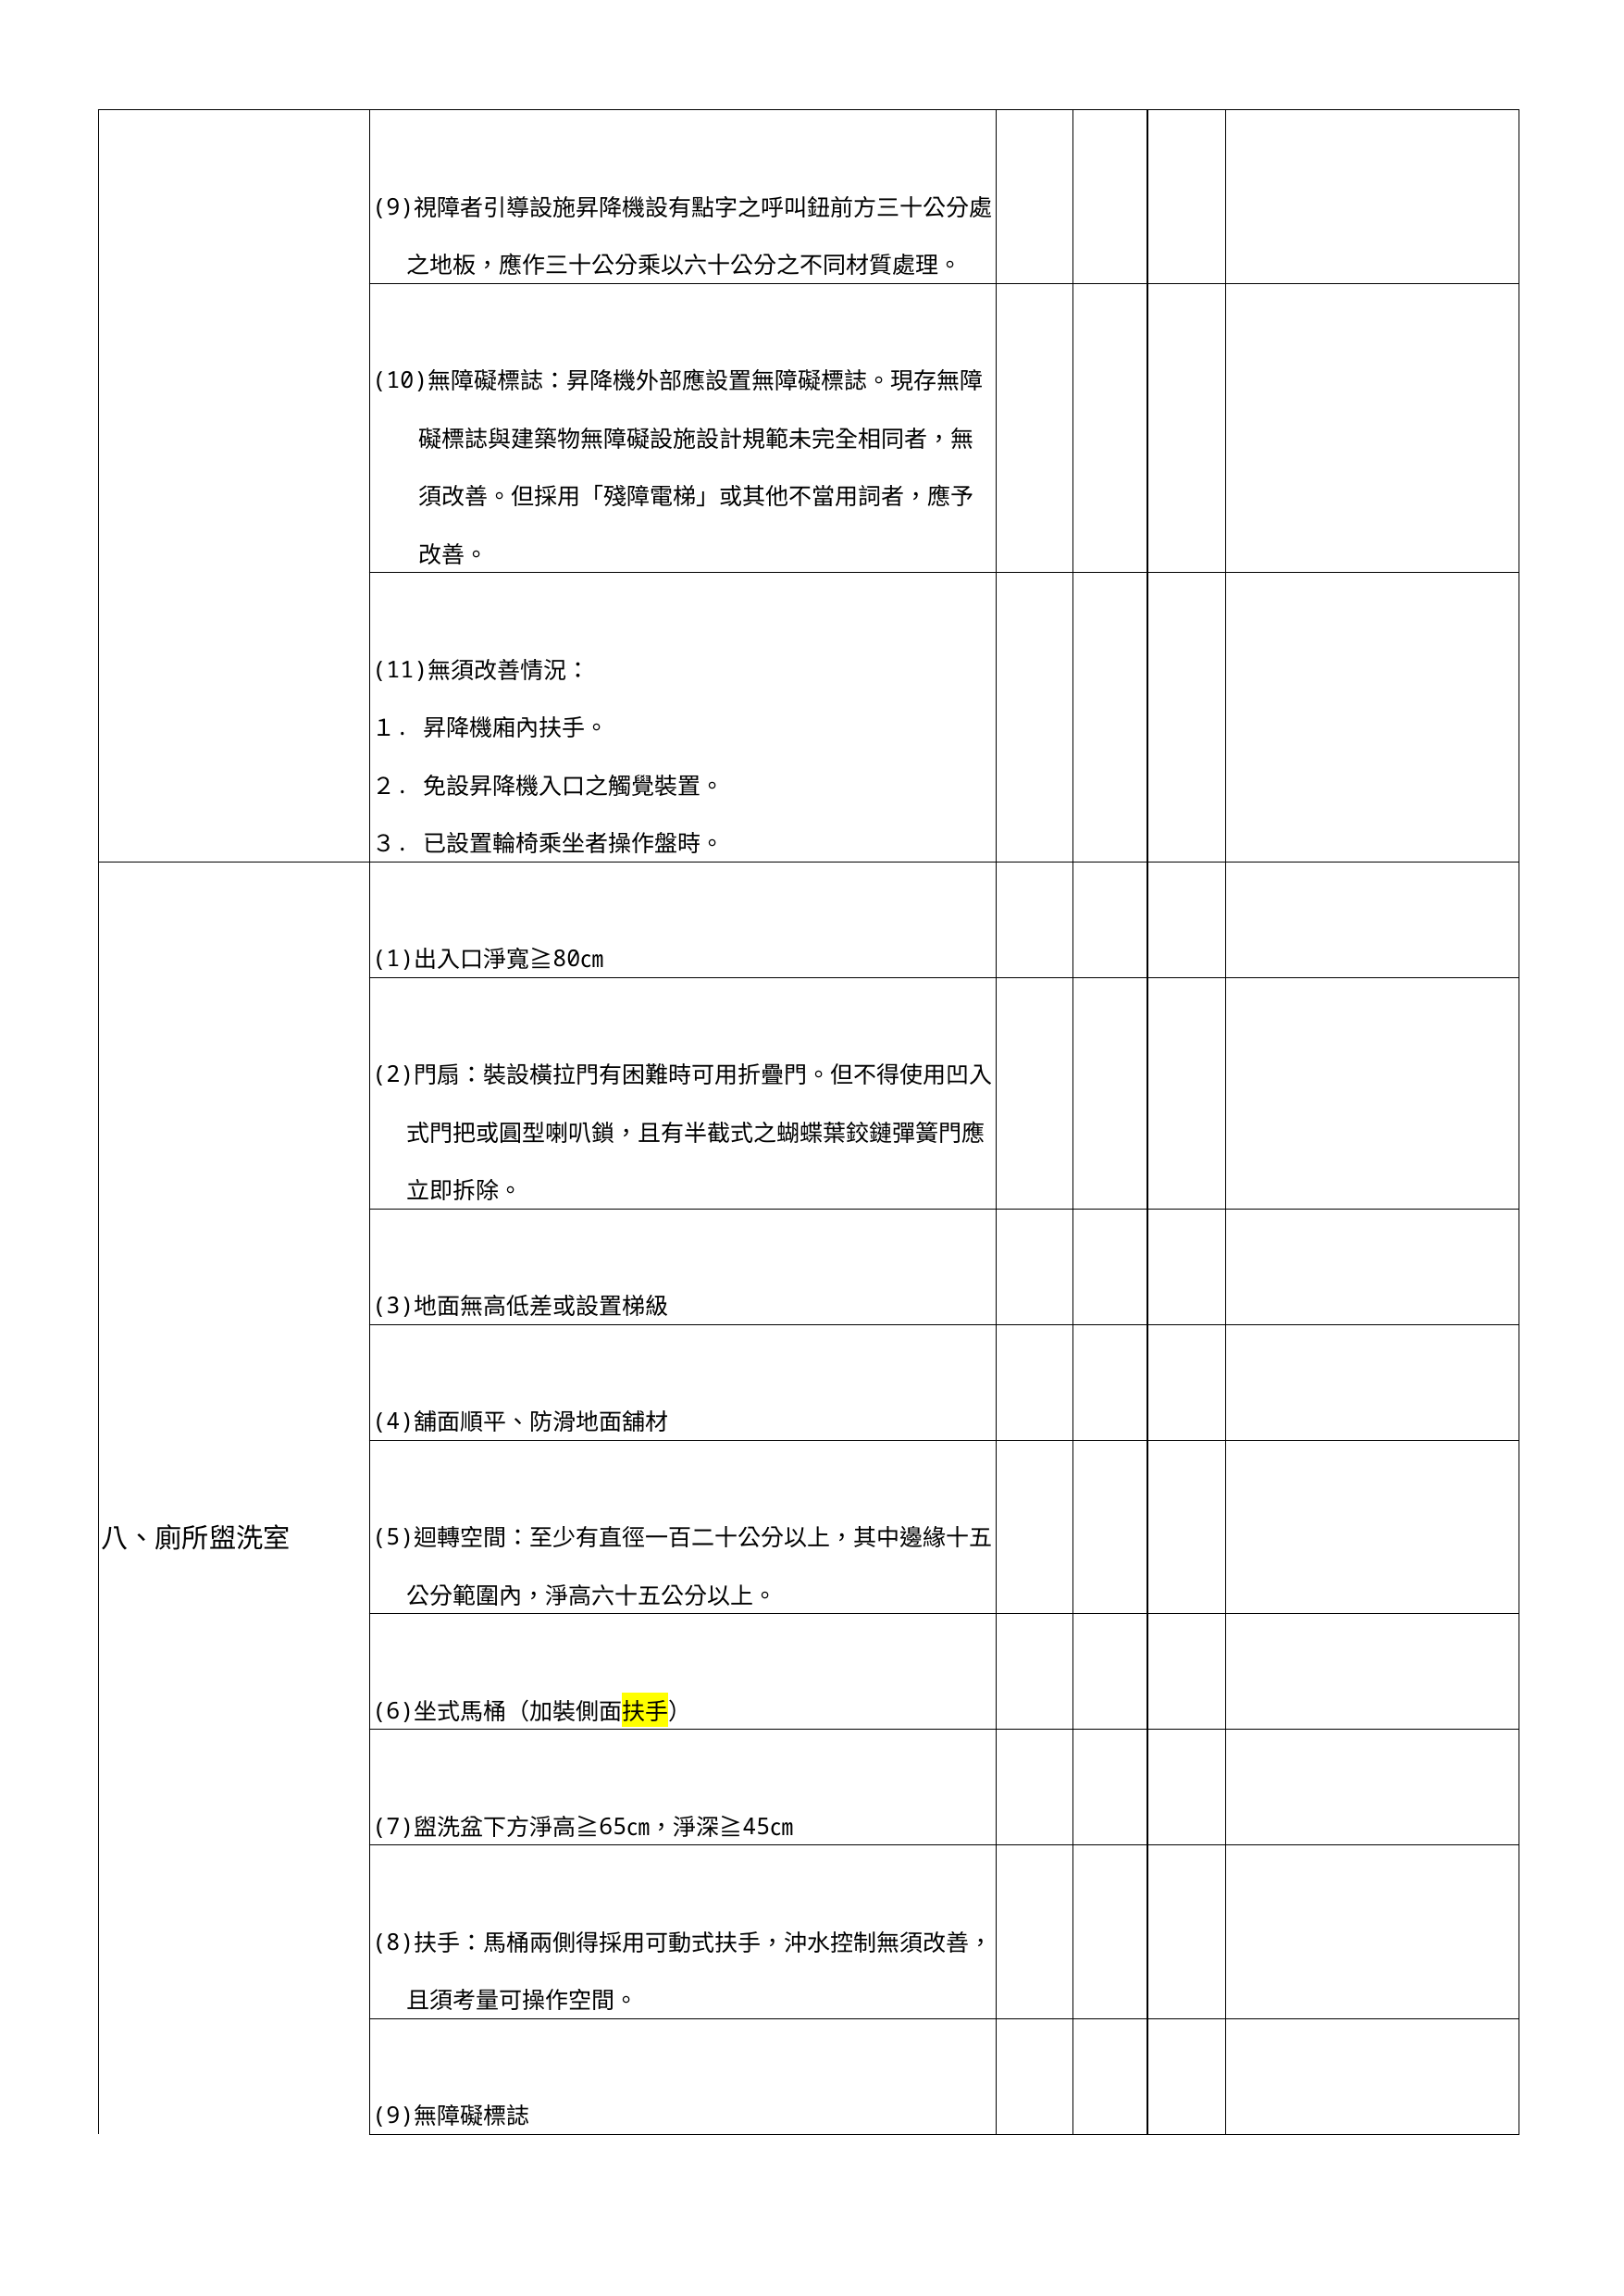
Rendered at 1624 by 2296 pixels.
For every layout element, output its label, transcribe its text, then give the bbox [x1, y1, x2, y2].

table_cell [1073, 1730, 1147, 1844]
table_cell [997, 1614, 1072, 1729]
table_cell [1073, 110, 1147, 283]
table_cell [1226, 1210, 1519, 1324]
table_cell (1)出入口淨寬≧80㎝ [370, 863, 996, 977]
table_cell [1226, 2019, 1519, 2134]
table_cell [1148, 284, 1225, 572]
table_cell [1073, 978, 1147, 1209]
table_cell [1148, 573, 1225, 862]
table_cell [1148, 1325, 1225, 1440]
table_cell (3)地面無高低差或設置梯級 [370, 1210, 996, 1324]
table_cell (11)無須改善情況： １. 昇降機廂內扶手。 ２. 免設昇降機入口之觸覺裝置。 ３. 已設置輪椅乘坐者操作盤時。 [370, 573, 996, 862]
table_cell [1148, 1845, 1225, 2018]
table_cell [997, 2019, 1072, 2134]
table_cell [1148, 1210, 1225, 1324]
table_cell 八、廁所盥洗室 [99, 863, 369, 2134]
table_cell [1148, 978, 1225, 1209]
table_cell [997, 284, 1072, 572]
table_cell [1226, 863, 1519, 977]
table_cell (7)盥洗盆下方淨高≧65㎝，淨深≧45㎝ [370, 1730, 996, 1844]
table_cell [997, 573, 1072, 862]
table_cell [997, 978, 1072, 1209]
table_cell [99, 110, 369, 862]
table_cell [1148, 110, 1225, 283]
table_cell [1226, 1845, 1519, 2018]
table_cell [1148, 1730, 1225, 1844]
table_cell [997, 110, 1072, 283]
table_cell [997, 1210, 1072, 1324]
table_cell (4)舖面順平、防滑地面舖材 [370, 1325, 996, 1440]
table_cell [1073, 1441, 1147, 1613]
table_cell [1073, 1614, 1147, 1729]
table_cell (8)扶手：馬桶兩側得採用可動式扶手，沖水控制無須改善，且須考量可操作空間。 [370, 1845, 996, 2018]
table_cell (9)視障者引導設施昇降機設有點字之呼叫鈕前方三十公分處之地板，應作三十公分乘以六十公分之不同材質處理。 [370, 110, 996, 283]
table_cell [997, 1325, 1072, 1440]
table_cell [1226, 1614, 1519, 1729]
table_cell [1226, 1325, 1519, 1440]
table_cell [1073, 2019, 1147, 2134]
table_cell [1073, 284, 1147, 572]
table_cell [1073, 1845, 1147, 2018]
table_cell (5)迴轉空間：至少有直徑一百二十公分以上，其中邊緣十五公分範圍內，淨高六十五公分以上。 [370, 1441, 996, 1613]
table_cell [997, 1730, 1072, 1844]
table_cell [1073, 863, 1147, 977]
table_cell [1226, 284, 1519, 572]
table_cell [1073, 1325, 1147, 1440]
table_cell [1226, 110, 1519, 283]
table_cell [1148, 1614, 1225, 1729]
table_cell [1148, 2019, 1225, 2134]
table_cell [997, 1441, 1072, 1613]
table_cell [1226, 1730, 1519, 1844]
table_cell [1226, 573, 1519, 862]
table_cell [1226, 978, 1519, 1209]
table_cell [997, 1845, 1072, 2018]
table_cell (10)無障礙標誌：昇降機外部應設置無障礙標誌。現存無障礙標誌與建築物無障礙設施設計規範未完全相同者，無須改善。但採用「殘障電梯」或其他不當用詞者，應予改善。 [370, 284, 996, 572]
table_cell [1148, 863, 1225, 977]
table_cell [1148, 1441, 1225, 1613]
table_cell [1073, 573, 1147, 862]
table_cell (6)坐式馬桶（加裝側面扶手） [370, 1614, 996, 1729]
table_cell [997, 863, 1072, 977]
table_cell (2)門扇：裝設橫拉門有困難時可用折疊門。但不得使用凹入式門把或圓型喇叭鎖，且有半截式之蝴蝶葉鉸鏈彈簧門應立即拆除。 [370, 978, 996, 1209]
table_cell (9)無障礙標誌 [370, 2019, 996, 2134]
table_cell [1226, 1441, 1519, 1613]
table_cell [1073, 1210, 1147, 1324]
